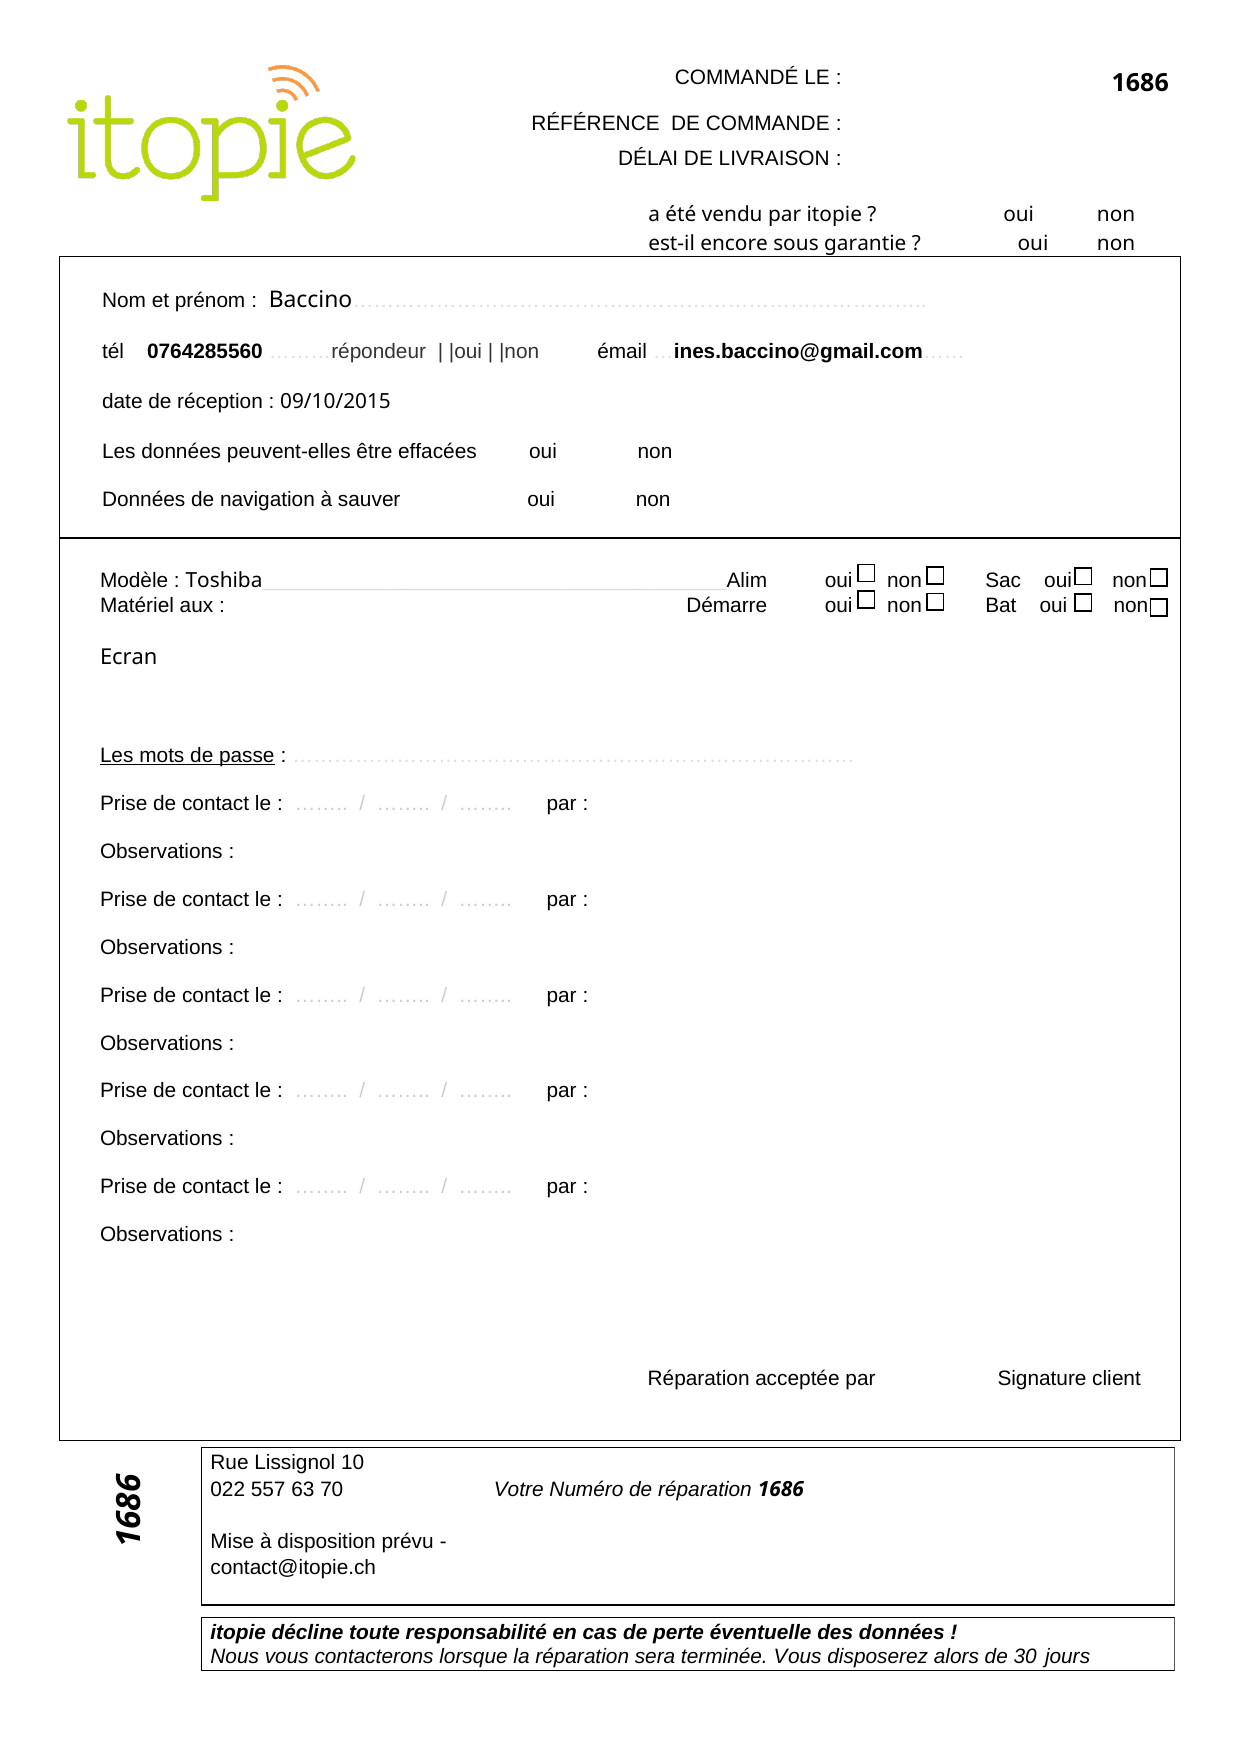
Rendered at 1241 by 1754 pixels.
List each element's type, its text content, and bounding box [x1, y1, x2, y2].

text Matériel aux : Démarre oui non Bat oui non [60, 590, 1180, 617]
text Observations : [60, 1123, 1180, 1150]
text Ecran [60, 638, 1180, 671]
text Nom et prénom : Baccino……………………………………………………………………….. [60, 280, 1180, 314]
text Observations : [60, 1027, 1180, 1054]
text Modèle : Toshiba Alim oui non Sac oui non [60, 562, 856, 590]
text Les données peuvent-elles être effacées oui non [60, 436, 1180, 463]
text Prise de contact le : …….. / …….. / …….. par : [60, 883, 1180, 911]
table_cell [847, 105, 1180, 140]
text est-il encore sous garantie ? oui non [59, 228, 1181, 256]
table_cell [847, 140, 1180, 175]
text Observations : [60, 931, 1180, 958]
table_cell RÉFÉRENCE DE COMMANDE : [490, 105, 847, 140]
table_header Rue Lissignol 10 022 557 63 70 Votre Numéro de réparation 1686 Mise à disposition prévu - contact@itopie.ch [195, 1441, 1180, 1611]
table_cell itopie décline toute responsabilité en cas de perte éventuelle des données ! Nous vous contacterons lorsque la réparation sera terminée. Vous disposerez alors de 30 jours [195, 1611, 1180, 1677]
text Observations : [60, 836, 1180, 863]
picture [67, 65, 356, 201]
table_header 1686 [847, 59, 1180, 104]
text tél 0764285560 ………répondeur | |oui | |non émail …ines.baccino@gmail.com…… [60, 335, 1180, 362]
text date de réception : 09/10/2015 [60, 383, 1180, 415]
text Données de navigation à sauver oui non [60, 484, 1180, 511]
text Prise de contact le : …….. / …….. / …….. par : [60, 1075, 1180, 1102]
text Observations : [60, 1219, 1180, 1246]
table_header 1686 [59, 1441, 195, 1677]
text Modèle : Toshiba Alim oui non Sac oui non [879, 562, 925, 590]
text Prise de contact le : …….. / …….. / …….. par : [60, 788, 1180, 815]
text Prise de contact le : …….. / …….. / …….. par : [60, 1171, 1180, 1198]
text Réparation acceptée par Signature client [60, 1363, 1180, 1390]
table_header COMMANDÉ LE : [490, 59, 847, 104]
table_cell DÉLAI DE LIVRAISON : [490, 140, 847, 175]
text Modèle : Toshiba Alim oui non Sac oui non [948, 562, 1180, 590]
text a été vendu par itopie ? oui non [59, 199, 1181, 228]
text Les mots de passe : ……………………………………………………………………… [60, 740, 1180, 767]
text Prise de contact le : …….. / …….. / …….. par : [60, 979, 1180, 1006]
